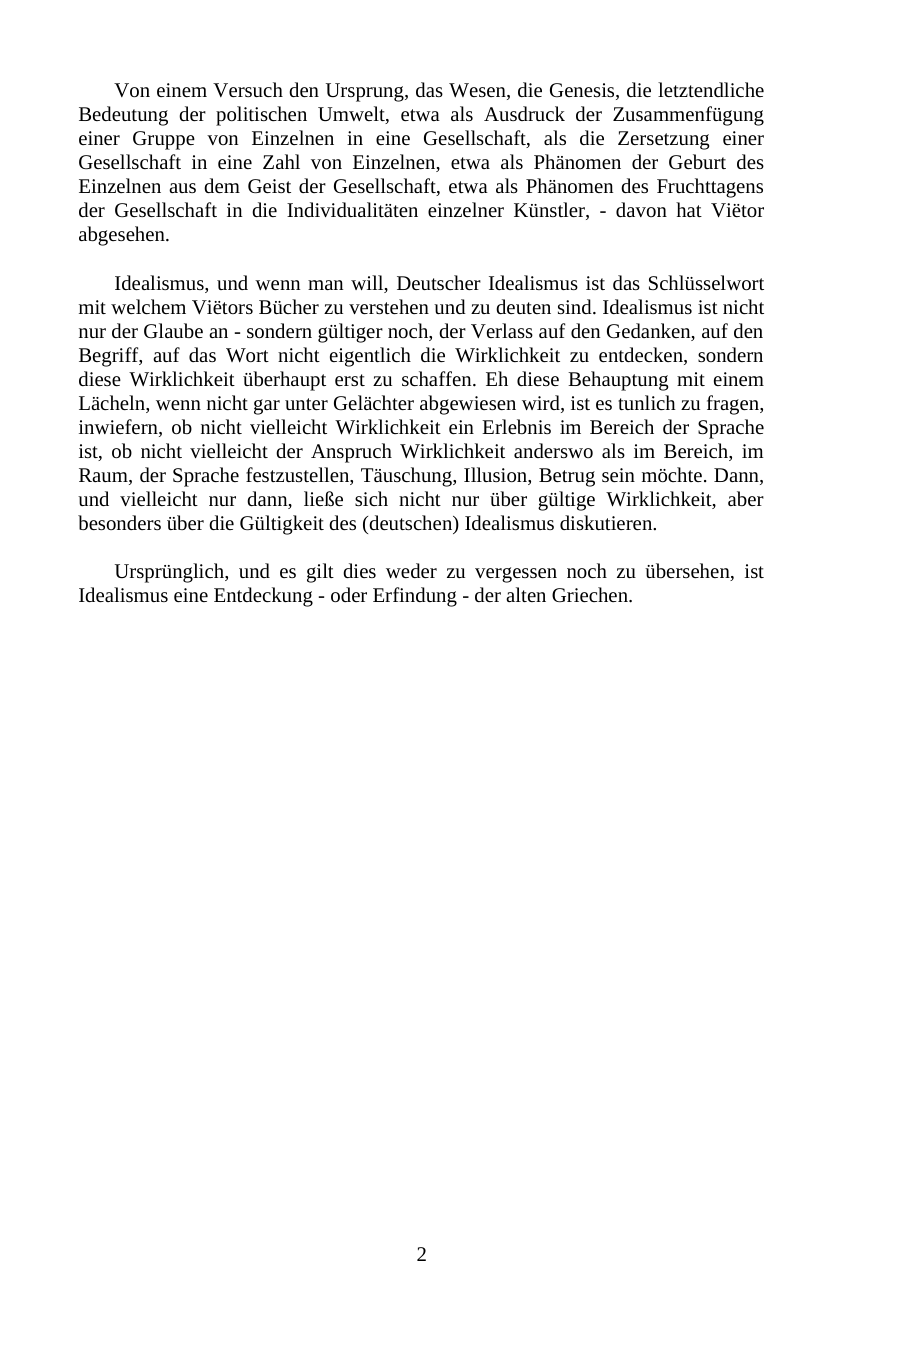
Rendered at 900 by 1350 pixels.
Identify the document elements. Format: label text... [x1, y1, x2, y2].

text Idealismus, und wenn man will, Deutscher Idealismus ist das Schlüsselwort mit welchem Viëtors Bücher zu verstehen und zu deuten sind. Idealismus ist nicht nur der Glaube an - sondern gültiger noch, der Verlass auf den Gedanken, auf den Begriff, auf das Wort nicht eigentlich die Wirklichkeit zu entdecken, sondern diese Wirklichkeit überhaupt erst zu schaffen. Eh diese Behauptung mit einem Lächeln, wenn nicht gar unter Gelächter abgewiesen wird, ist es tunlich zu fragen, inwiefern, ob nicht vielleicht Wirklichkeit ein Erlebnis im Bereich der Sprache ist, ob nicht vielleicht der Anspruch Wirklichkeit anderswo als im Bereich, im Raum, der Sprache festzustellen, Täuschung, Illusion, Betrug sein möchte. Dann, und vielleicht nur dann, ließe sich nicht nur über gültige Wirklichkeit, aber besonders über die Gültigkeit des (deutschen) Idealismus diskutieren. [78, 271, 765, 535]
text Von einem Versuch den Ursprung, das Wesen, die Genesis, die letztendliche Bedeutung der politischen Umwelt, etwa als Ausdruck der Zusammenfügung einer Gruppe von Einzelnen in eine Gesellschaft, als die Zersetzung einer Gesellschaft in eine Zahl von Einzelnen, etwa als Phänomen der Geburt des Einzelnen aus dem Geist der Gesellschaft, etwa als Phänomen des Fruchttagens der Gesellschaft in die Individualitäten einzelner Künstler, - davon hat Viëtor abgesehen. [78, 78, 765, 246]
text Ursprünglich, und es gilt dies weder zu vergessen noch zu übersehen, ist Idealismus eine Entdeckung - oder Erfindung - der alten Griechen. [78, 559, 765, 607]
